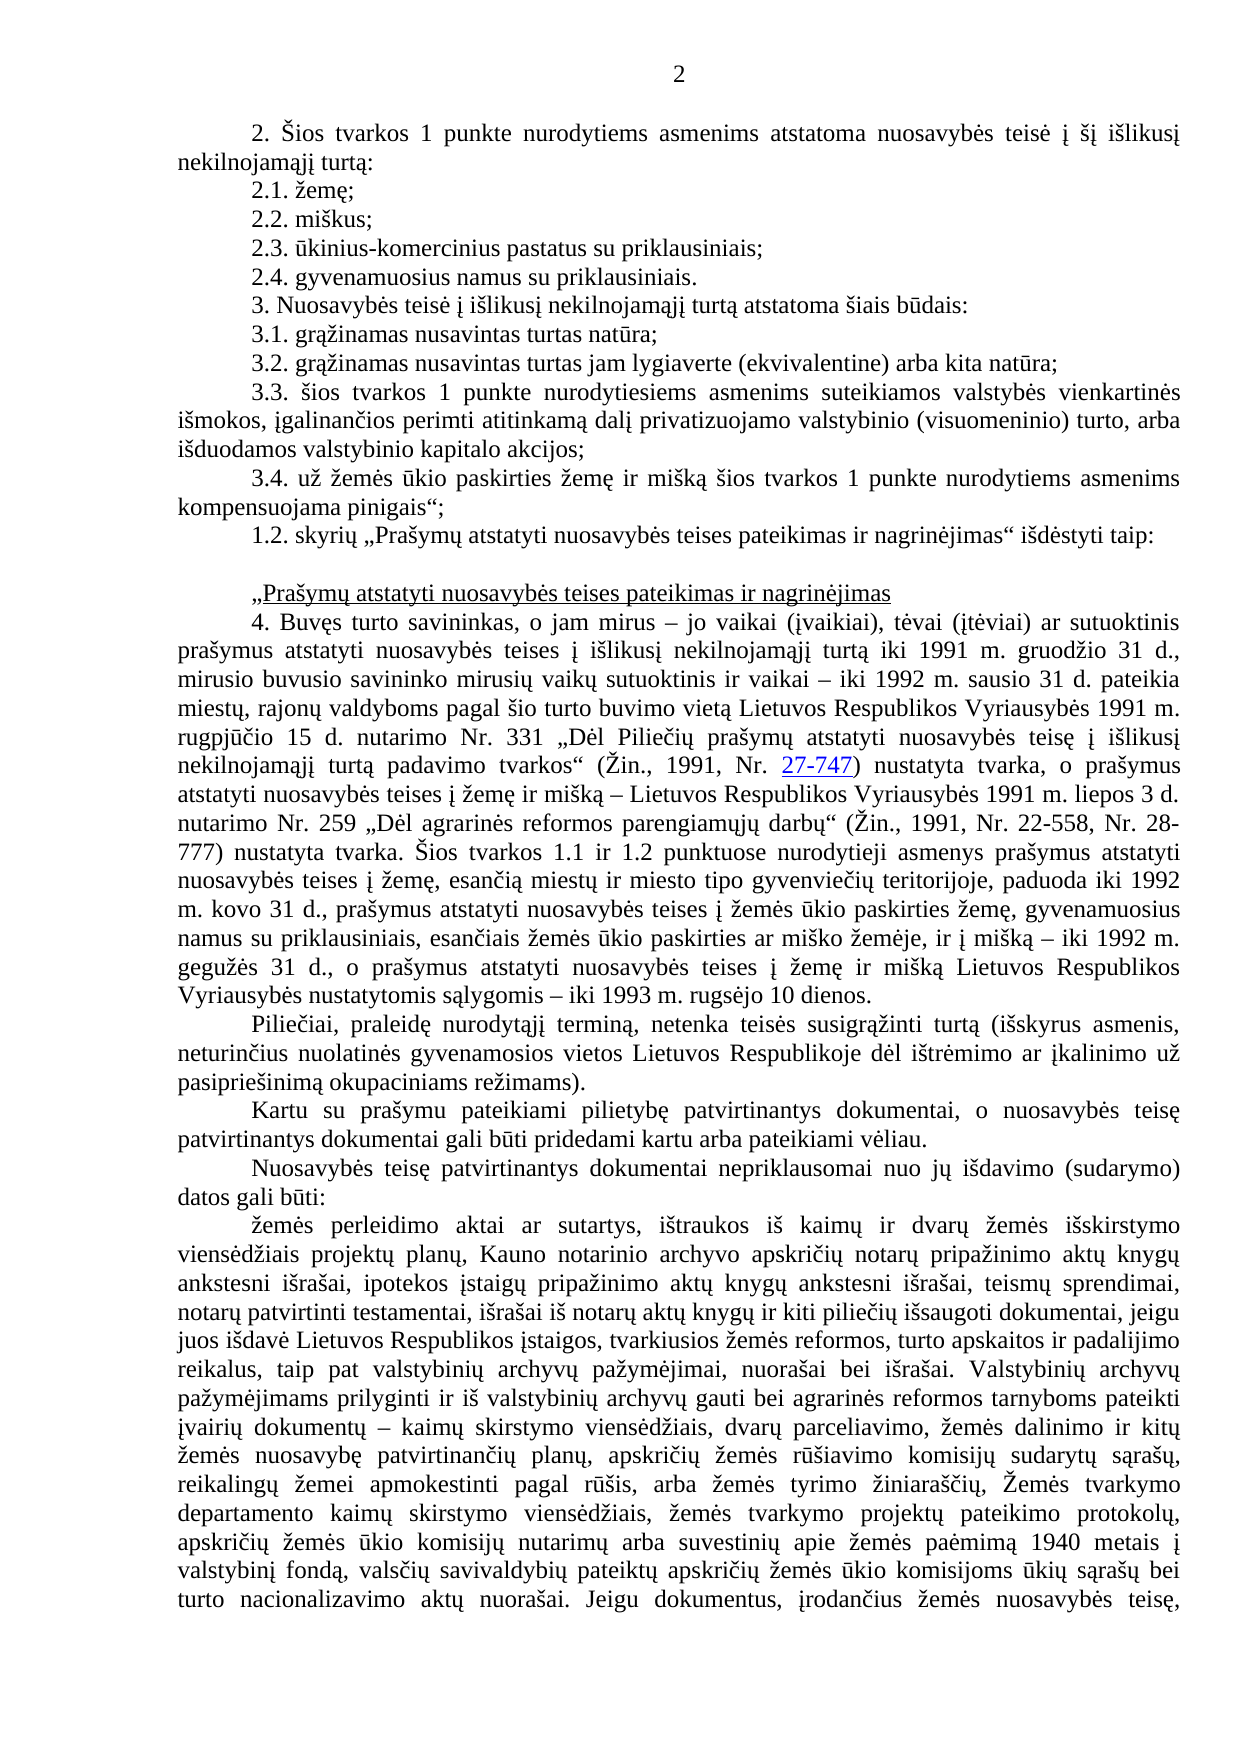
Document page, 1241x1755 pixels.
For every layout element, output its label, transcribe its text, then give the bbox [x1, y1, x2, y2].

text 3.2. grąžinamas nusavintas turtas jam lygiaverte (ekvivalentine) arba kita natūra; [177, 348, 1181, 377]
text 3.3. šios tvarkos 1 punkte nurodytiesiems asmenims suteikiamos valstybės vienkartinės išmokos, įgalinančios perimti atitinkamą dalį privatizuojamo valstybinio (visuomeninio) turto, arba išduodamos valstybinio kapitalo akcijos; [177, 377, 1181, 463]
text žemės perleidimo aktai ar sutartys, ištraukos iš kaimų ir dvarų žemės išskirstymo viensėdžiais projektų planų, Kauno notarinio archyvo apskričių notarų pripažinimo aktų knygų ankstesni išrašai, ipotekos įstaigų pripažinimo aktų knygų ankstesni išrašai, teismų sprendimai, notarų patvirtinti testamentai, išrašai iš notarų aktų knygų ir kiti piliečių išsaugoti dokumentai, jeigu juos išdavė Lietuvos Respublikos įstaigos, tvarkiusios žemės reformos, turto apskaitos ir padalijimo reikalus, taip pat valstybinių archyvų pažymėjimai, nuorašai bei išrašai. Valstybinių archyvų pažymėjimams prilyginti ir iš valstybinių archyvų gauti bei agrarinės reformos tarnyboms pateikti įvairių dokumentų – kaimų skirstymo viensėdžiais, dvarų parceliavimo, žemės dalinimo ir kitų žemės nuosavybę patvirtinančių planų, apskričių žemės rūšiavimo komisijų sudarytų sąrašų, reikalingų žemei apmokestinti pagal rūšis, arba žemės tyrimo žiniaraščių, Žemės tvarkymo departamento kaimų skirstymo viensėdžiais, žemės tvarkymo projektų pateikimo protokolų, apskričių žemės ūkio komisijų nutarimų arba suvestinių apie žemės paėmimą 1940 metais į valstybinį fondą, valsčių savivaldybių pateiktų apskričių žemės ūkio komisijoms ūkių sąrašų bei turto nacionalizavimo aktų nuorašai. Jeigu dokumentus, įrodančius žemės nuosavybės teisę, [177, 1211, 1181, 1613]
text 2.3. ūkinius-komercinius pastatus su priklausiniais; [177, 233, 1181, 262]
text Piliečiai, praleidę nurodytąjį terminą, netenka teisės susigrąžinti turtą (išskyrus asmenis, neturinčius nuolatinės gyvenamosios vietos Lietuvos Respublikoje dėl ištrėmimo ar įkalinimo už pasipriešinimą okupaciniams režimams). [177, 1009, 1181, 1096]
text 2.1. žemę; [177, 176, 1181, 204]
text Kartu su prašymu pateikiami pilietybę patvirtinantys dokumentai, o nuosavybės teisę patvirtinantys dokumentai gali būti pridedami kartu arba pateikiami vėliau. [177, 1096, 1181, 1153]
text 2. Šios tvarkos 1 punkte nurodytiems asmenims atstatoma nuosavybės teisė į šį išlikusį nekilnojamąjį turtą: [177, 118, 1181, 176]
text 3.1. grąžinamas nusavintas turtas natūra; [177, 319, 1181, 348]
text 2.4. gyvenamuosius namus su priklausiniais. [177, 262, 1181, 291]
text 3. Nuosavybės teisė į išlikusį nekilnojamąjį turtą atstatoma šiais būdais: [177, 291, 1181, 319]
text Nuosavybės teisę patvirtinantys dokumentai nepriklausomai nuo jų išdavimo (sudarymo) datos gali būti: [177, 1153, 1181, 1211]
text 3.4. už žemės ūkio paskirties žemę ir mišką šios tvarkos 1 punkte nurodytiems asmenims kompensuojama pinigais“; [177, 463, 1181, 521]
text 1.2. skyrių „Prašymų atstatyti nuosavybės teises pateikimas ir nagrinėjimas“ išdėstyti taip: [177, 521, 1181, 549]
text „Prašymų atstatyti nuosavybės teises pateikimas ir nagrinėjimas [177, 578, 1181, 607]
text 4. Buvęs turto savininkas, o jam mirus – jo vaikai (įvaikiai), tėvai (įtėviai) ar sutuoktinis prašymus atstatyti nuosavybės teises į išlikusį nekilnojamąjį turtą iki 1991 m. gruodžio 31 d., mirusio buvusio savininko mirusių vaikų sutuoktinis ir vaikai – iki 1992 m. sausio 31 d. pateikia miestų, rajonų valdyboms pagal šio turto buvimo vietą Lietuvos Respublikos Vyriausybės 1991 m. rugpjūčio 15 d. nutarimo Nr. 331 „Dėl Piliečių prašymų atstatyti nuosavybės teisę į išlikusį nekilnojamąjį turtą padavimo tvarkos“ (Žin., 1991, Nr. 27-747) nustatyta tvarka, o prašymus atstatyti nuosavybės teises į žemę ir mišką – Lietuvos Respublikos Vyriausybės 1991 m. liepos 3 d. nutarimo Nr. 259 „Dėl agrarinės reformos parengiamųjų darbų“ (Žin., 1991, Nr. 22-558, Nr. 28-777) nustatyta tvarka. Šios tvarkos 1.1 ir 1.2 punktuose nurodytieji asmenys prašymus atstatyti nuosavybės teises į žemę, esančią miestų ir miesto tipo gyvenviečių teritorijoje, paduoda iki 1992 m. kovo 31 d., prašymus atstatyti nuosavybės teises į žemės ūkio paskirties žemę, gyvenamuosius namus su priklausiniais, esančiais žemės ūkio paskirties ar miško žemėje, ir į mišką – iki 1992 m. gegužės 31 d., o prašymus atstatyti nuosavybės teises į žemę ir mišką Lietuvos Respublikos Vyriausybės nustatytomis sąlygomis – iki 1993 m. rugsėjo 10 dienos. [177, 607, 1181, 1009]
text 2.2. miškus; [177, 204, 1181, 233]
